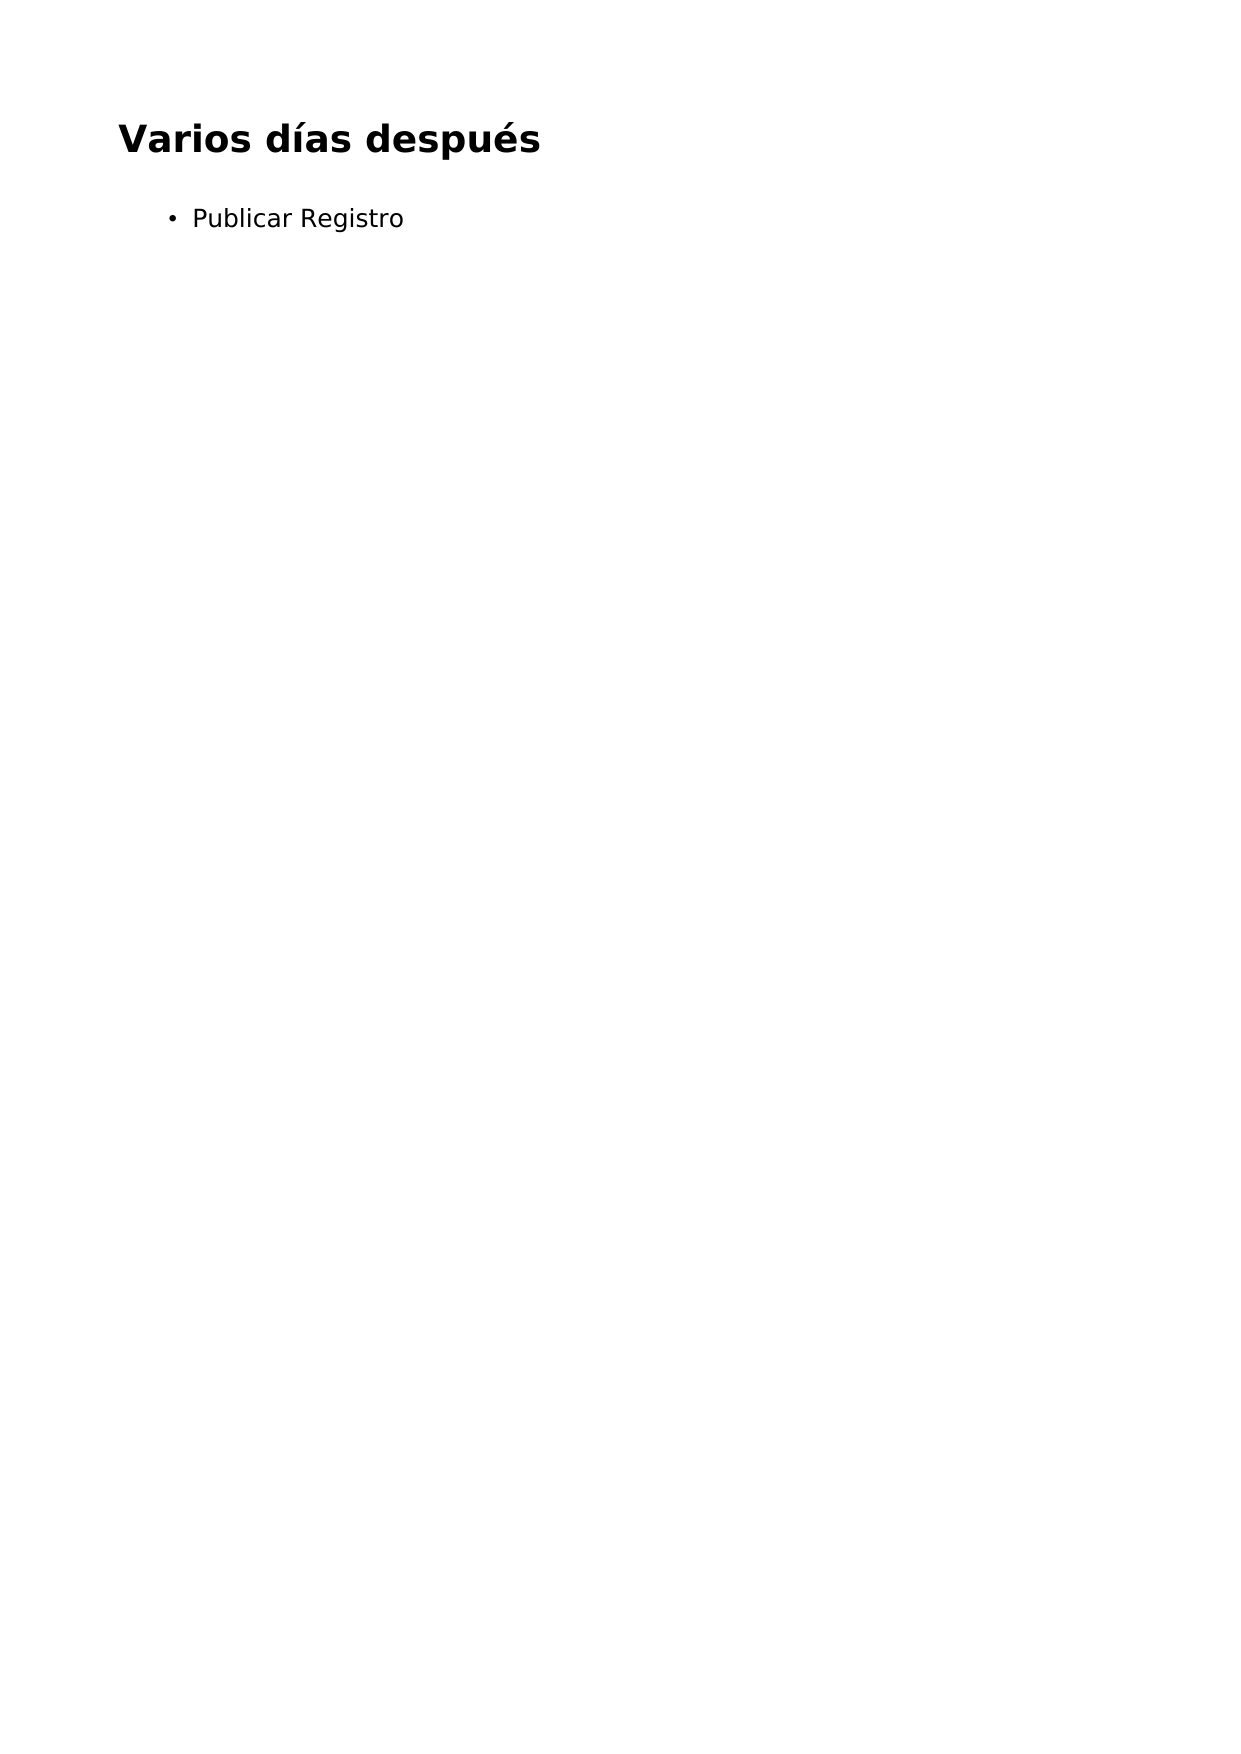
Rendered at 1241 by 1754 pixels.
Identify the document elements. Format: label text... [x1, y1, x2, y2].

list Publicar Registro [177, 204, 1122, 233]
subtitle Varios días después [118, 118, 1122, 162]
